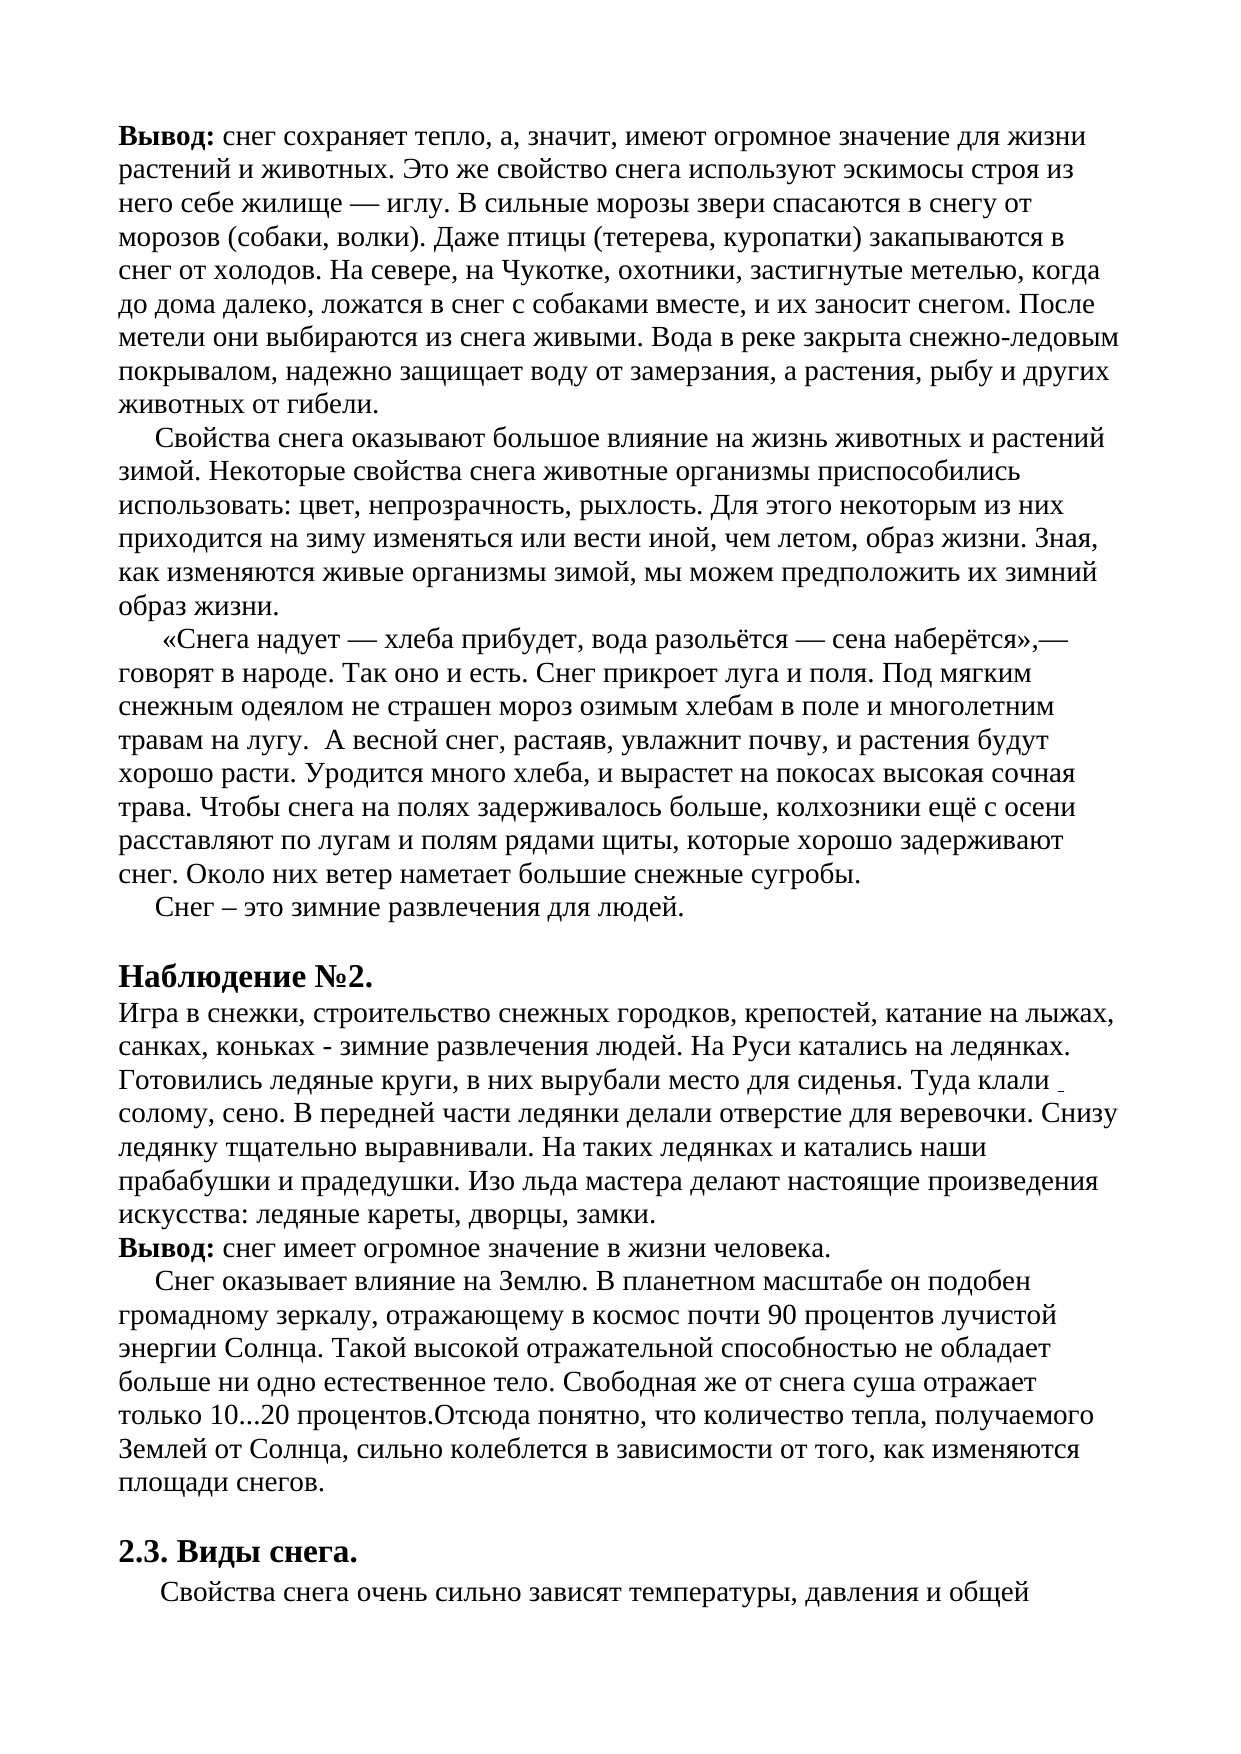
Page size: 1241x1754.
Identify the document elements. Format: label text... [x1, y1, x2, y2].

text Свойства снега оказывают большое влияние на жизнь животных и растений зимой. Некоторые свойства снега животные организмы приспособились использовать: цвет, непрозрачность, рыхлость. Для этого некоторым из них приходится на зиму изменяться или вести иной, чем летом, образ жизни. Зная, как изменяются живые организмы зимой, мы можем предположить их зимний образ жизни. [118, 420, 1122, 621]
text Наблюдение №2. [118, 957, 1122, 995]
text Вывод: снег сохраняет тепло, а, значит, имеют огромное значение для жизни растений и животных. Это же свойство снега используют эскимосы строя из него себе жилище — иглу. В сильные морозы звери спасаются в снегу от морозов (собаки, волки). Даже птицы (тетерева, куропатки) закапываются в снег от холодов. На севере, на Чукотке, охотники, застигнутые метелью, когда до дома далеко, ложатся в снег с собаками вместе, и их заносит снегом. После метели они выбираются из снега живыми. Вода в реке закрыта снежно-ледовым покрывалом, надежно защищает воду от замерзания, а растения, рыбу и других животных от гибели. [118, 118, 1122, 420]
text Снег оказывает влияние на Землю. В планетном масштабе он подобен громадному зеркалу, отражающему в космос почти 90 процентов лучистой энергии Солнца. Такой высокой отражательной способностью не обладает больше ни одно естественное тело. Свободная же от снега суша отражает только 10...20 процентов.Отсюда понятно, что количество тепла, получаемого Землей от Солнца, сильно колеблется в зависимости от того, как изменяются площади снегов. [118, 1263, 1122, 1498]
text Свойства снега очень сильно зависят температуры, давления и общей [118, 1570, 1122, 1608]
text Вывод: снег имеет огромное значение в жизни человека. [118, 1230, 1122, 1263]
text 2.3. Виды снега. [118, 1532, 1122, 1570]
text Снег – это зимние развлечения для людей. [118, 889, 1122, 923]
text «Снега надует — хлеба прибудет, вода разольётся — сена наберётся»,—говорят в народе. Так оно и есть. Снег прикроет луга и поля. Под мягким снежным одеялом не страшен мороз озимым хлебам в поле и многолетним травам на лугу. А весной снег, растаяв, увлажнит почву, и растения будут хорошо расти. Уродится много хлеба, и вырастет на покосах высокая сочная трава. Чтобы снега на полях задерживалось больше, колхозники ещё с осени расставляют по лугам и полям рядами щиты, которые хорошо задерживают снег. Около них ветер наметает большие снежные сугробы. [118, 621, 1122, 889]
text Игра в снежки, строительство снежных городков, крепостей, катание на лыжах, санках, коньках - зимние развлечения людей. На Руси катались на ледянках. Готовились ледяные круги, в них вырубали место для сиденья. Туда клали солому, сено. В передней части ледянки делали отверстие для веревочки. Снизу ледянку тщательно выравнивали. На таких ледянках и катались наши прабабушки и прадедушки. Изо льда мастера делают настоящие произведения искусства: ледяные кареты, дворцы, замки. [118, 995, 1122, 1230]
